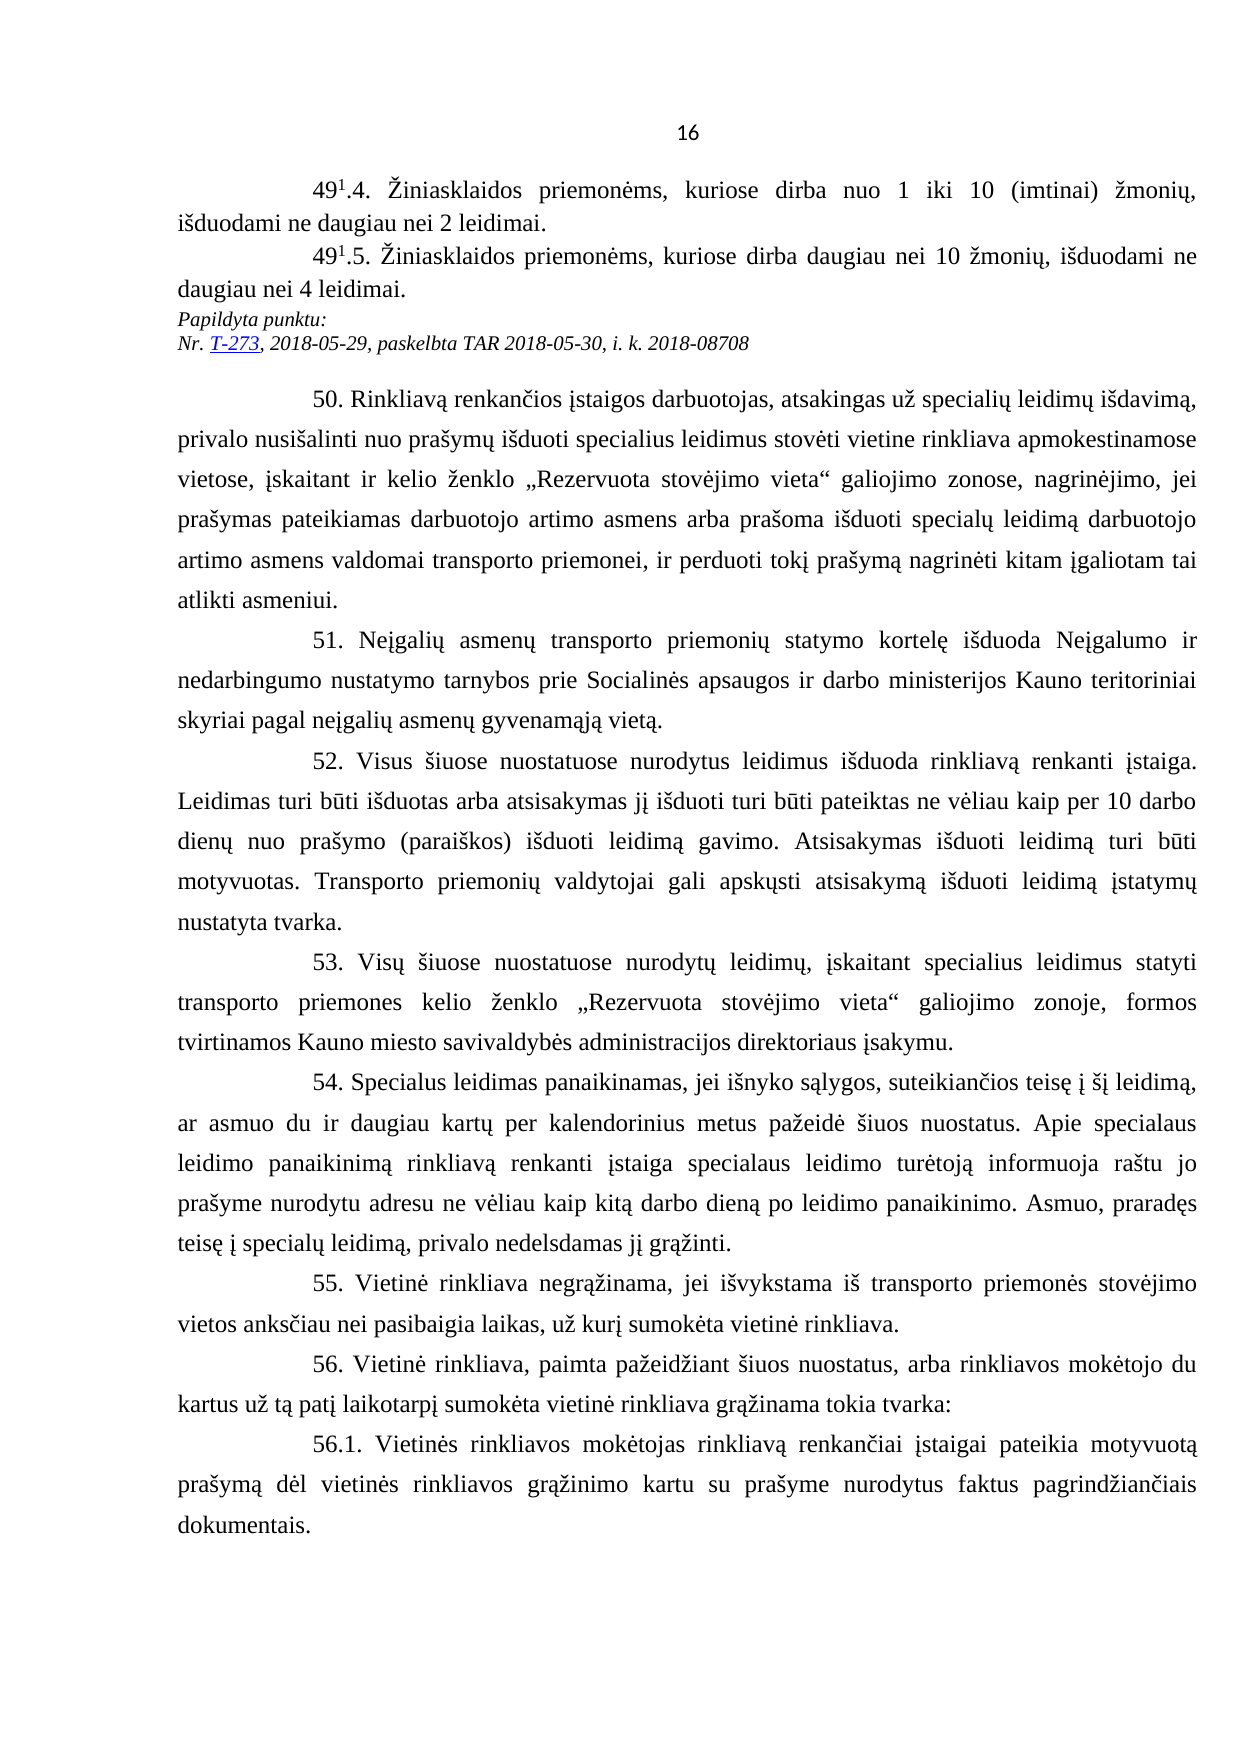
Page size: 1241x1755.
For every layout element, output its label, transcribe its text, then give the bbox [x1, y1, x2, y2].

text 53. Visų šiuose nuostatuose nurodytų leidimų, įskaitant specialius leidimus statyti transporto priemones kelio ženklo „Rezervuota stovėjimo vieta“ galiojimo zonoje, formos tvirtinamos Kauno miesto savivaldybės administracijos direktoriaus įsakymu. [177, 947, 1198, 1056]
text 491.5. Žiniasklaidos priemonėms, kuriose dirba daugiau nei 10 žmonių, išduodami ne daugiau nei 4 leidimai. [177, 241, 1198, 303]
text 55. Vietinė rinkliava negrąžinama, jei išvykstama iš transporto priemonės stovėjimo vietos anksčiau nei pasibaigia laikas, už kurį sumokėta vietinė rinkliava. [177, 1268, 1198, 1337]
text 56.1. Vietinės rinkliavos mokėtojas rinkliavą renkančiai įstaigai pateikia motyvuotą prašymą dėl vietinės rinkliavos grąžinimo kartu su prašyme nurodytus faktus pagrindžiančiais dokumentais. [177, 1429, 1198, 1538]
text 51. Neįgalių asmenų transporto priemonių statymo kortelę išduoda Neįgalumo ir nedarbingumo nustatymo tarnybos prie Socialinės apsaugos ir darbo ministerijos Kauno teritoriniai skyriai pagal neįgalių asmenų gyvenamąją vietą. [177, 625, 1198, 734]
text 56. Vietinė rinkliava, paimta pažeidžiant šiuos nuostatus, arba rinkliavos mokėtojo du kartus už tą patį laikotarpį sumokėta vietinė rinkliava grąžinama tokia tvarka: [177, 1349, 1198, 1418]
text 54. Specialus leidimas panaikinamas, jei išnyko sąlygos, suteikiančios teisę į šį leidimą, ar asmuo du ir daugiau kartų per kalendorinius metus pažeidė šiuos nuostatus. Apie specialaus leidimo panaikinimą rinkliavą renkanti įstaiga specialaus leidimo turėtoją informuoja raštu jo prašyme nurodytu adresu ne vėliau kaip kitą darbo dieną po leidimo panaikinimo. Asmuo, praradęs teisę į specialų leidimą, privalo nedelsdamas jį grąžinti. [177, 1067, 1198, 1257]
text 52. Visus šiuose nuostatuose nurodytus leidimus išduoda rinkliavą renkanti įstaiga. Leidimas turi būti išduotas arba atsisakymas jį išduoti turi būti pateiktas ne vėliau kaip per 10 darbo dienų nuo prašymo (paraiškos) išduoti leidimą gavimo. Atsisakymas išduoti leidimą turi būti motyvuotas. Transporto priemonių valdytojai gali apskųsti atsisakymą išduoti leidimą įstatymų nustatyta tvarka. [177, 746, 1198, 935]
text 491.4. Žiniasklaidos priemonėms, kuriose dirba nuo 1 iki 10 (imtinai) žmonių, išduodami ne daugiau nei 2 leidimai. [177, 175, 1198, 237]
text Nr. T-273, 2018-05-29, paskelbta TAR 2018-05-30, i. k. 2018-08708 [177, 331, 1198, 355]
text Papildyta punktu: [177, 307, 1198, 331]
text 50. Rinkliavą renkančios įstaigos darbuotojas, atsakingas už specialių leidimų išdavimą, privalo nusišalinti nuo prašymų išduoti specialius leidimus stovėti vietine rinkliava apmokestinamose vietose, įskaitant ir kelio ženklo „Rezervuota stovėjimo vieta“ galiojimo zonose, nagrinėjimo, jei prašymas pateikiamas darbuotojo artimo asmens arba prašoma išduoti specialų leidimą darbuotojo artimo asmens valdomai transporto priemonei, ir perduoti tokį prašymą nagrinėti kitam įgaliotam tai atlikti asmeniui. [177, 384, 1198, 614]
